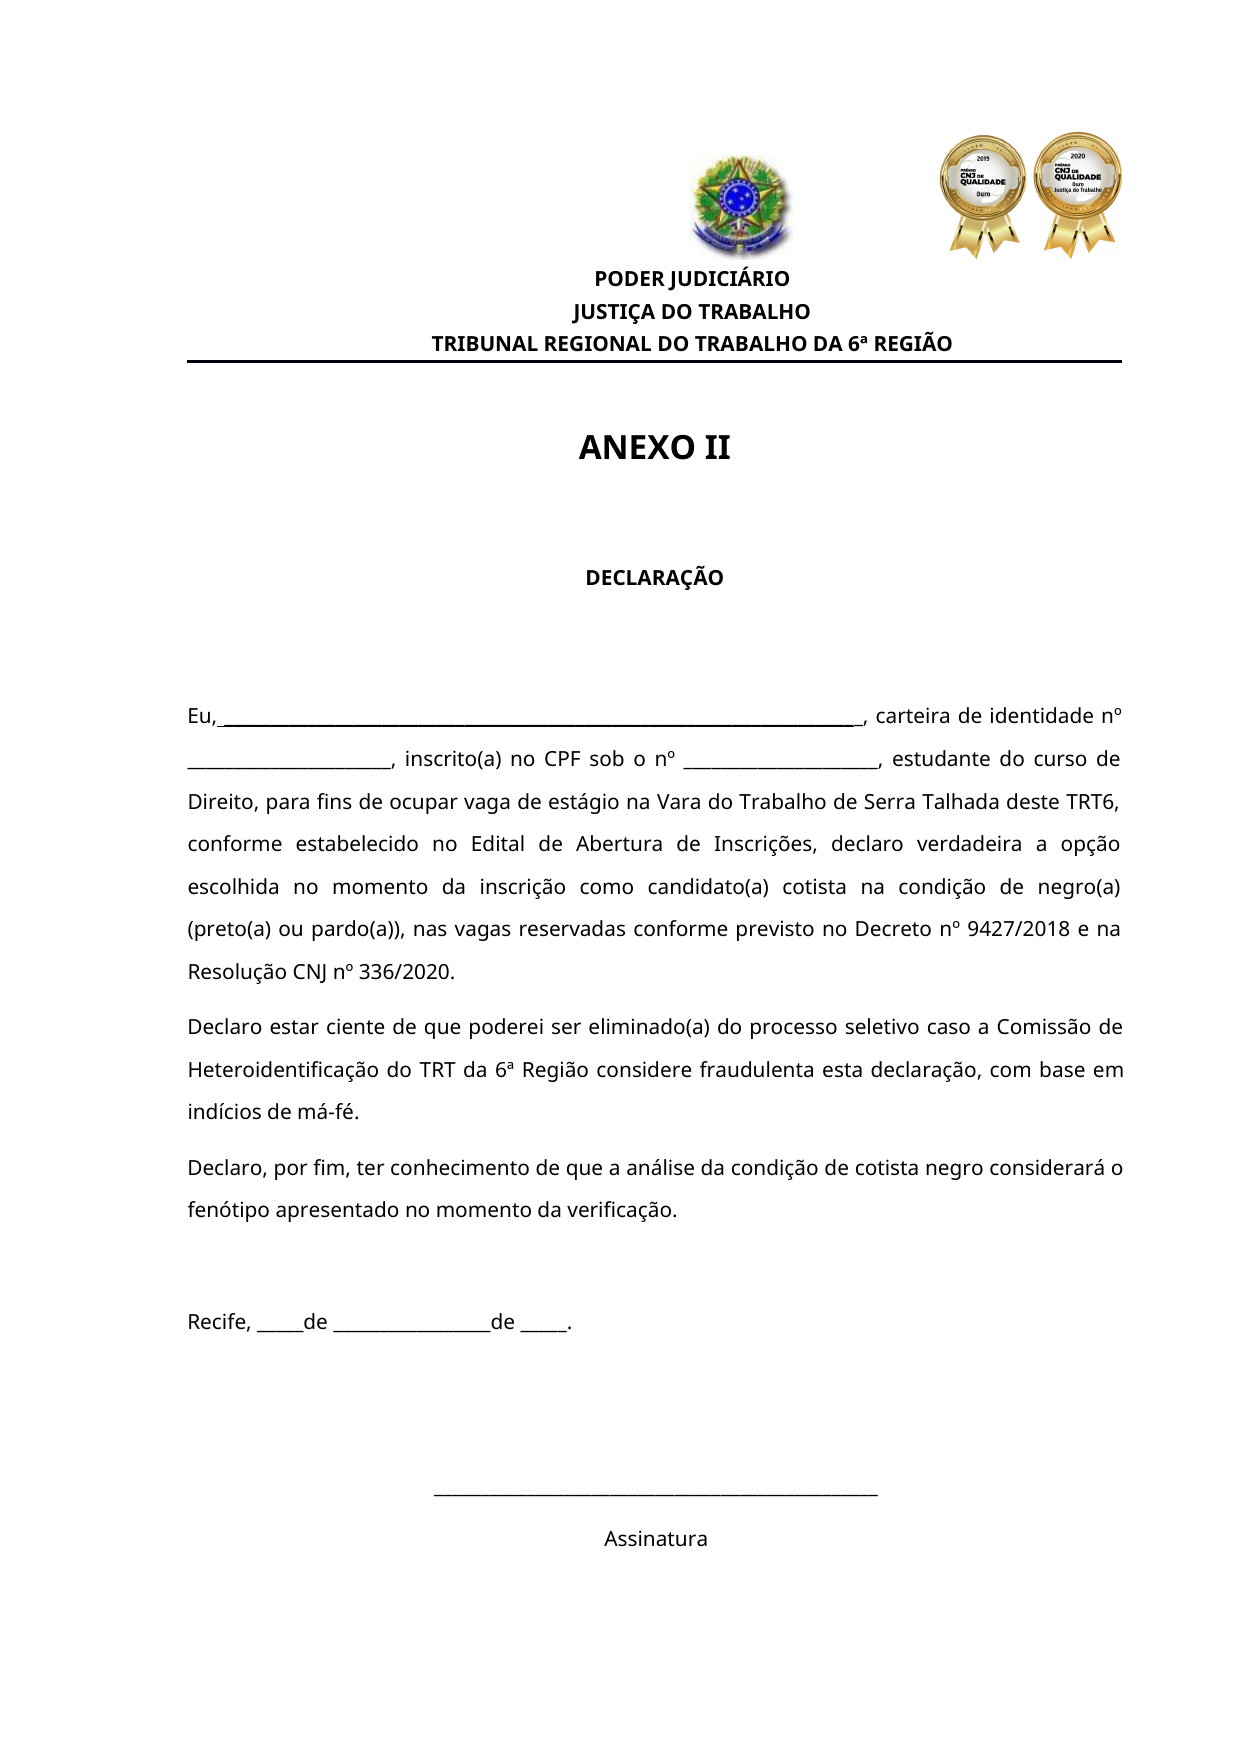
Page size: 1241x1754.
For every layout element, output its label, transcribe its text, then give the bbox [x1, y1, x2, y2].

text Declaro estar ciente de que poderei ser eliminado(a) do processo seletivo caso a Comissão de Heteroidentificação do TRT da 6ª Região considere fraudulenta esta declaração, com base em indícios de má-fé. [187, 1012, 1125, 1126]
text DECLARAÇÃO [187, 563, 1122, 591]
text Eu, _____________________________________________________________________, carteira de identidade nº ______________________, inscrito(a) no CPF sob o nº _____________________, estudante do curso de Direito, para fins de ocupar vaga de estágio na Vara do Trabalho de Serra Talhada deste TRT6, conforme estabelecido no Edital de Abertura de Inscrições, declaro verdadeira a opção escolhida no momento da inscrição como candidato(a) cotista na condição de negro(a) (preto(a) ou pardo(a)), nas vagas reservadas conforme previsto no Decreto nº 9427/2018 e na Resolução CNJ nº 336/2020. [187, 702, 1122, 986]
picture [689, 155, 793, 260]
text ________________________________________________ [187, 1471, 1125, 1499]
picture [939, 135, 1027, 260]
text Assinatura [187, 1524, 1125, 1553]
picture [1033, 131, 1123, 260]
text Declaro, por fim, ter conhecimento de que a análise da condição de cotista negro considerará o fenótipo apresentado no momento da verificação. [187, 1153, 1125, 1224]
text Recife, _____de _________________de _____. [187, 1307, 1122, 1336]
text ANEXO II [187, 423, 1122, 469]
